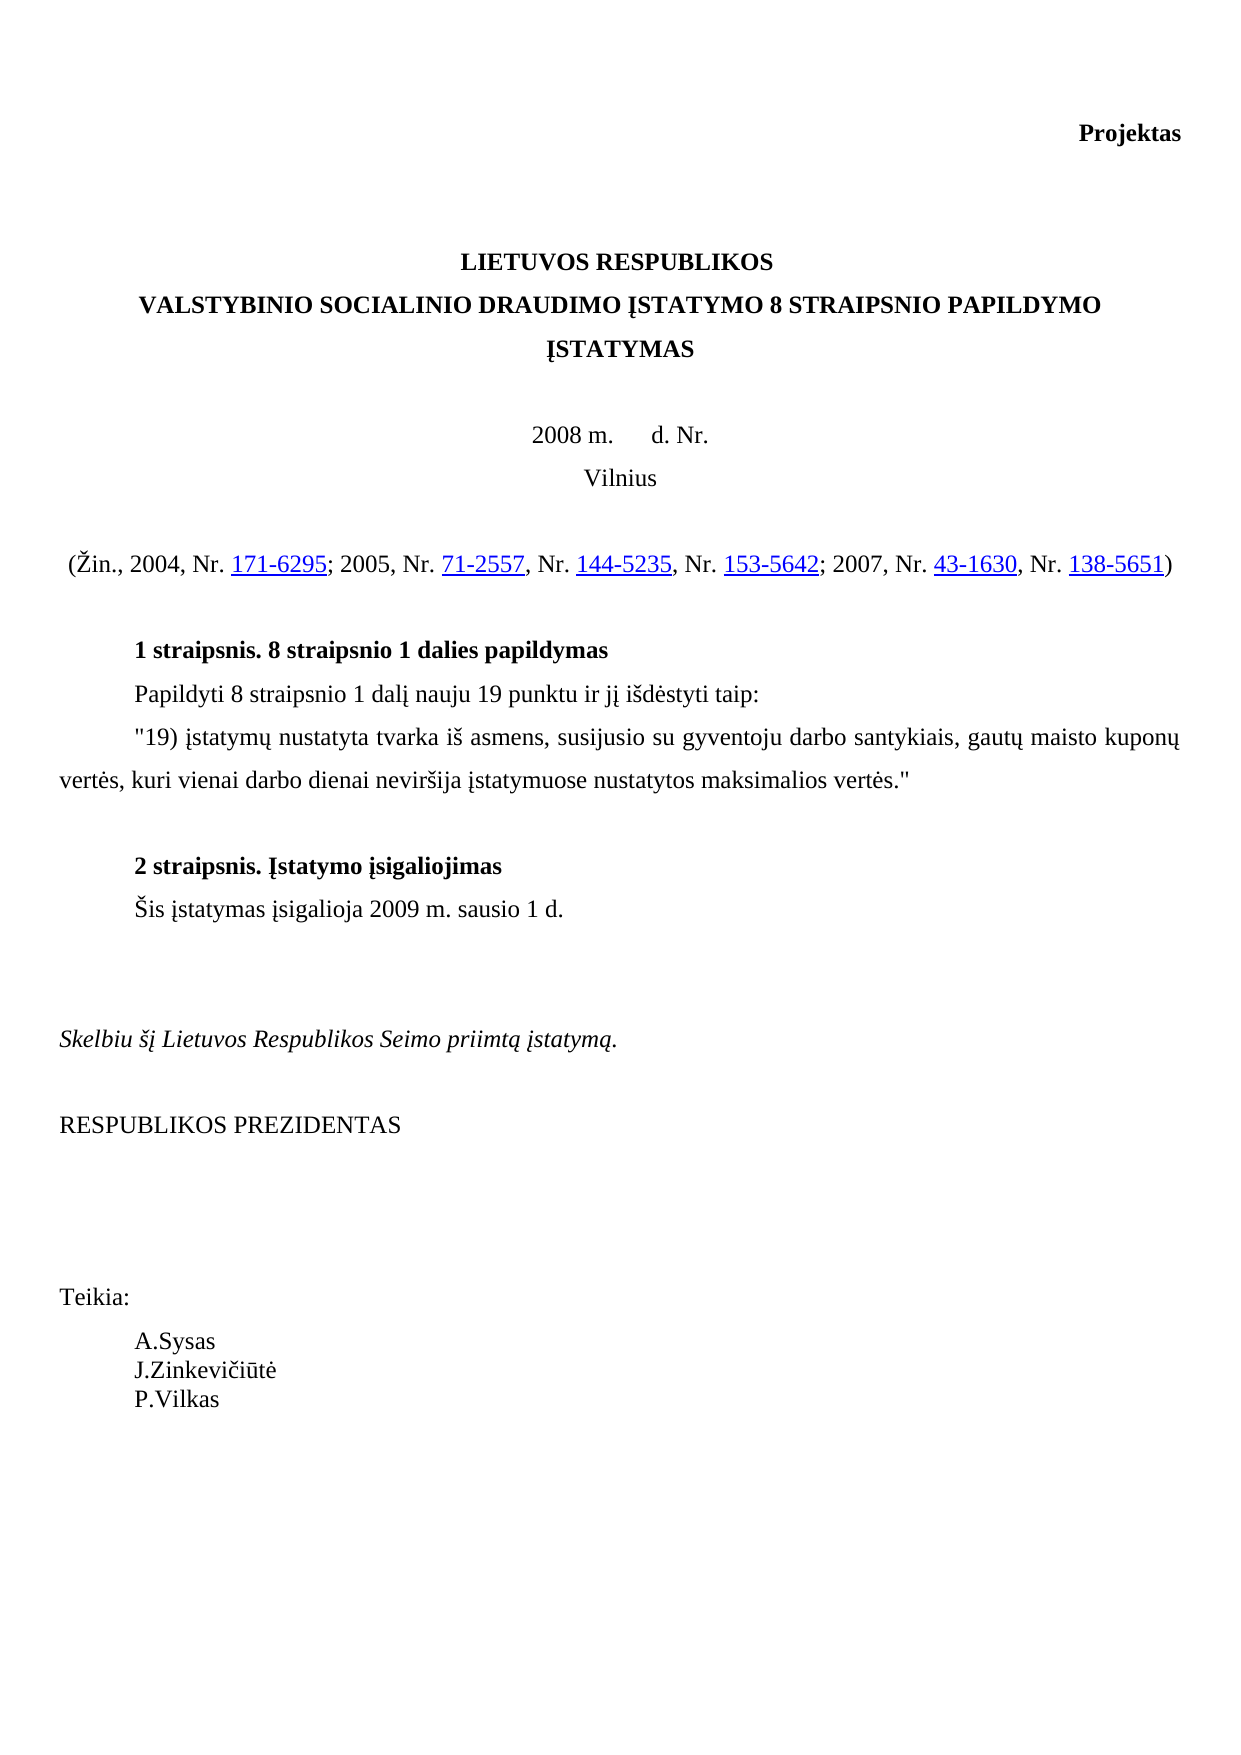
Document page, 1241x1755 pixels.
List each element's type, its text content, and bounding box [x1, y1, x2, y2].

text Skelbiu šį Lietuvos Respublikos Seimo priimtą įstatymą. [59, 1024, 1181, 1052]
text "19) įstatymų nustatyta tvarka iš asmens, susijusio su gyventoju darbo santykiais, gautų maisto kuponų vertės, kuri vienai darbo dienai neviršija įstatymuose nustatytos maksimalios vertės." [59, 722, 1181, 794]
text J.Zinkevičiūtė [59, 1355, 1181, 1384]
text 1 straipsnis. 8 straipsnio 1 dalies papildymas [59, 636, 1181, 664]
text (Žin., 2004, Nr. 171-6295; 2005, Nr. 71-2557, Nr. 144-5235, Nr. 153-5642; 2007, Nr. 43-1630, Nr. 138-5651) [59, 549, 1181, 578]
text ĮSTATYMAS [59, 334, 1181, 362]
text A.Sysas [59, 1326, 1181, 1355]
text Vilnius [59, 463, 1181, 492]
text P.Vilkas [59, 1384, 1181, 1413]
text Papildyti 8 straipsnio 1 dalį nauju 19 punktu ir jį išdėstyti taip: [59, 679, 1181, 707]
text Projektas [59, 118, 1181, 147]
text Teikia: [59, 1282, 1181, 1311]
text 2008 m. d. Nr. [59, 420, 1181, 449]
text LIETUVOS RESPUBLIKOS [59, 247, 1181, 276]
text Šis įstatymas įsigalioja 2009 m. sausio 1 d. [59, 894, 1181, 923]
text RESPUBLIKOS PREZIDENTAS [59, 1110, 1181, 1139]
text 2 straipsnis. Įstatymo įsigaliojimas [59, 851, 1181, 880]
text VALSTYBINIO SOCIALINIO DRAUDIMO ĮSTATYMO 8 STRAIPSNIO PAPILDYMO [59, 291, 1181, 319]
